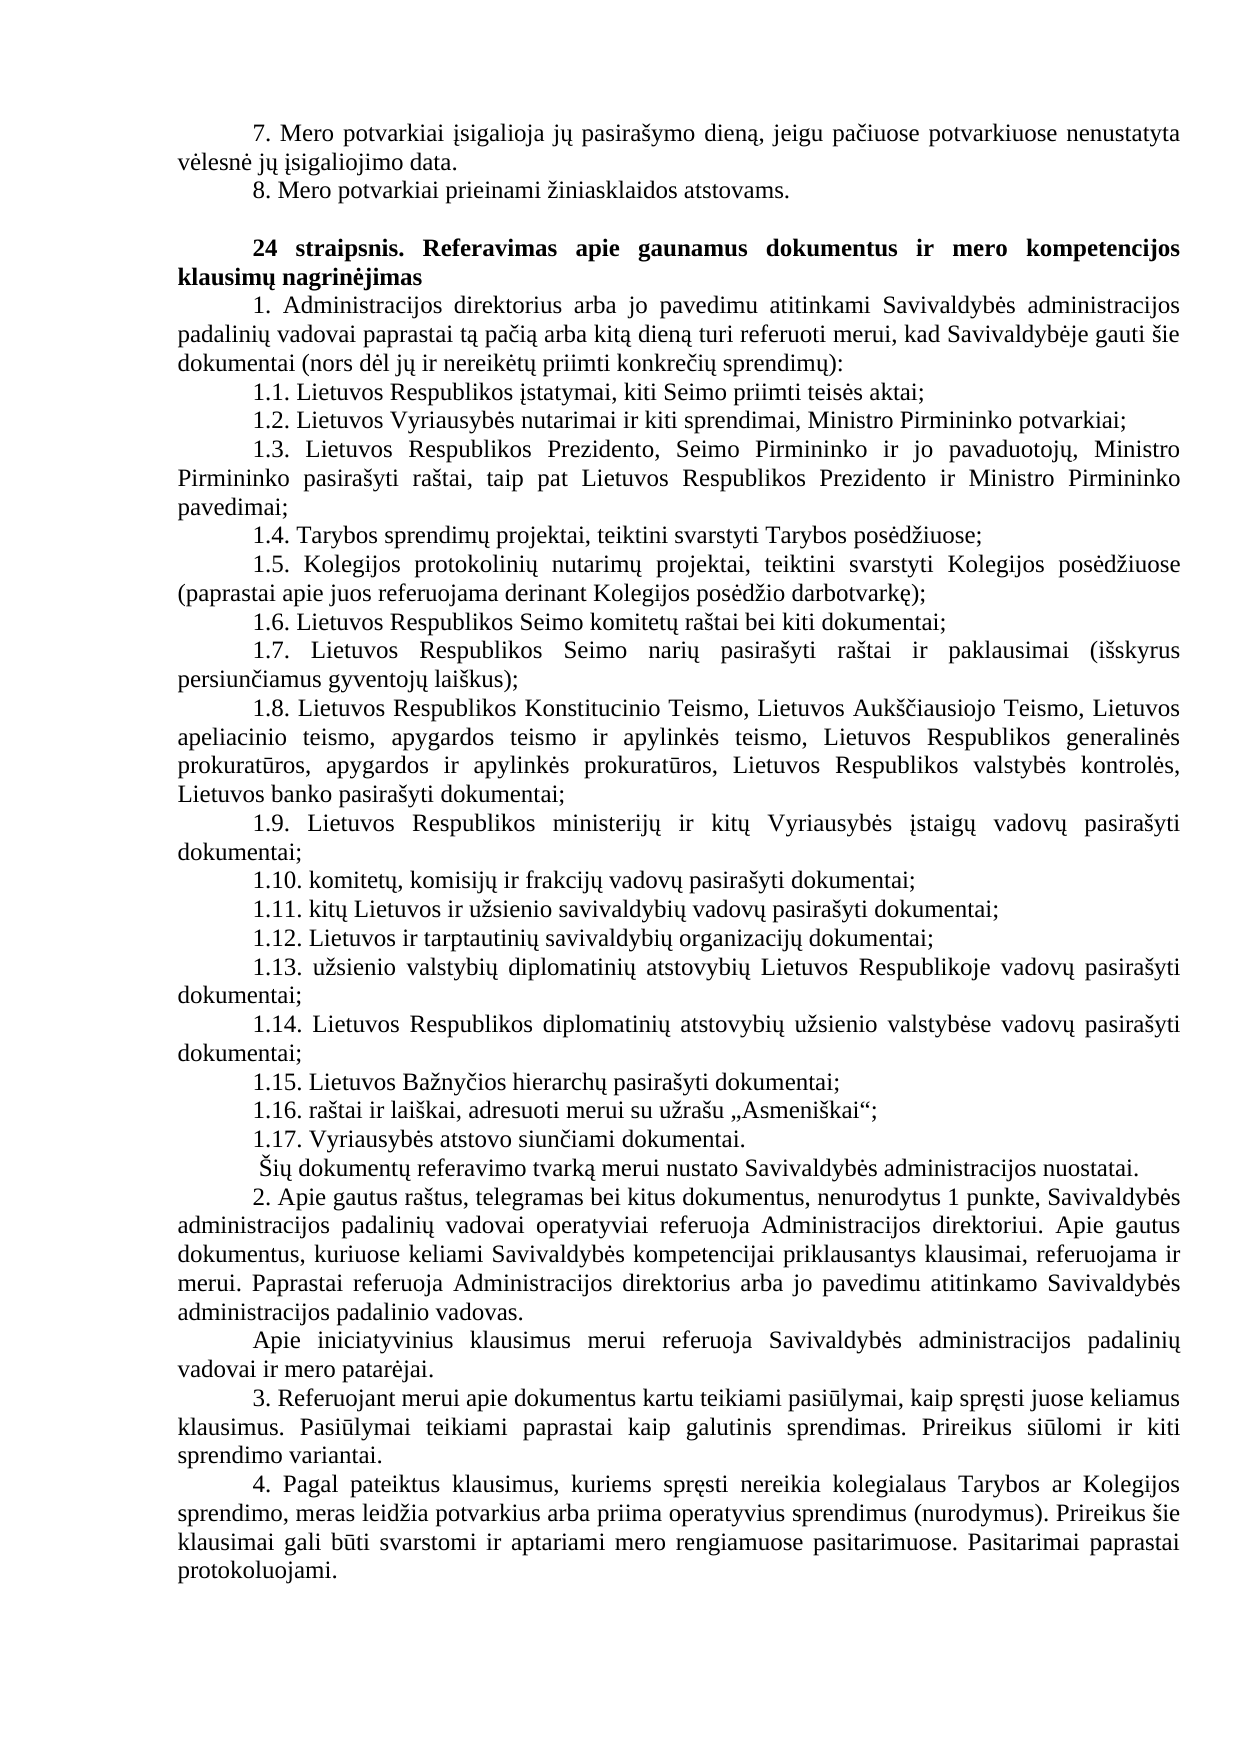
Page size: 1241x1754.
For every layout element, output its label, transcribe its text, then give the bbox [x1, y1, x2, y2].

text Apie iniciatyvinius klausimus merui referuoja Savivaldybės administracijos padalinių vadovai ir mero patarėjai. [177, 1326, 1181, 1383]
text 1.12. Lietuvos ir tarptautinių savivaldybių organizacijų dokumentai; [177, 923, 1181, 952]
text 1.8. Lietuvos Respublikos Konstitucinio Teismo, Lietuvos Aukščiausiojo Teismo, Lietuvos apeliacinio teismo, apygardos teismo ir apylinkės teismo, Lietuvos Respublikos generalinės prokuratūros, apygardos ir apylinkės prokuratūros, Lietuvos Respublikos valstybės kontrolės, Lietuvos banko pasirašyti dokumentai; [177, 693, 1181, 808]
text 1.10. komitetų, komisijų ir frakcijų vadovų pasirašyti dokumentai; [177, 866, 1181, 894]
text 1.5. Kolegijos protokolinių nutarimų projektai, teiktini svarstyti Kolegijos posėdžiuose (paprastai apie juos referuojama derinant Kolegijos posėdžio darbotvarkę); [177, 549, 1181, 607]
text 1.17. Vyriausybės atstovo siunčiami dokumentai. [177, 1124, 1181, 1153]
text 1.4. Tarybos sprendimų projektai, teiktini svarstyti Tarybos posėdžiuose; [177, 521, 1181, 549]
text 1.2. Lietuvos Vyriausybės nutarimai ir kiti sprendimai, Ministro Pirmininko potvarkiai; [177, 406, 1181, 434]
text 1.1. Lietuvos Respublikos įstatymai, kiti Seimo priimti teisės aktai; [177, 377, 1181, 406]
text 1.7. Lietuvos Respublikos Seimo narių pasirašyti raštai ir paklausimai (išskyrus persiunčiamus gyventojų laiškus); [177, 636, 1181, 693]
text 1.16. raštai ir laiškai, adresuoti merui su užrašu „Asmeniškai“; [177, 1096, 1181, 1124]
text Šių dokumentų referavimo tvarką merui nustato Savivaldybės administracijos nuostatai. [177, 1153, 1181, 1182]
text 8. Mero potvarkiai prieinami žiniasklaidos atstovams. [177, 176, 1181, 204]
text 4. Pagal pateiktus klausimus, kuriems spręsti nereikia kolegialaus Tarybos ar Kolegijos sprendimo, meras leidžia potvarkius arba priima operatyvius sprendimus (nurodymus). Prireikus šie klausimai gali būti svarstomi ir aptariami mero rengiamuose pasitarimuose. Pasitarimai paprastai protokoluojami. [177, 1469, 1181, 1584]
text 1.13. užsienio valstybių diplomatinių atstovybių Lietuvos Respublikoje vadovų pasirašyti dokumentai; [177, 952, 1181, 1009]
text 1.15. Lietuvos Bažnyčios hierarchų pasirašyti dokumentai; [177, 1067, 1181, 1096]
text 1. Administracijos direktorius arba jo pavedimu atitinkami Savivaldybės administracijos padalinių vadovai paprastai tą pačią arba kitą dieną turi referuoti merui, kad Savivaldybėje gauti šie dokumentai (nors dėl jų ir nereikėtų priimti konkrečių sprendimų): [177, 291, 1181, 377]
text 1.14. Lietuvos Respublikos diplomatinių atstovybių užsienio valstybėse vadovų pasirašyti dokumentai; [177, 1009, 1181, 1067]
text 24 straipsnis. Referavimas apie gaunamus dokumentus ir mero kompetencijos klausimų nagrinėjimas [177, 233, 1181, 291]
text 1.9. Lietuvos Respublikos ministerijų ir kitų Vyriausybės įstaigų vadovų pasirašyti dokumentai; [177, 808, 1181, 866]
text 3. Referuojant merui apie dokumentus kartu teikiami pasiūlymai, kaip spręsti juose keliamus klausimus. Pasiūlymai teikiami paprastai kaip galutinis sprendimas. Prireikus siūlomi ir kiti sprendimo variantai. [177, 1383, 1181, 1469]
text 1.6. Lietuvos Respublikos Seimo komitetų raštai bei kiti dokumentai; [177, 607, 1181, 636]
text 7. Mero potvarkiai įsigalioja jų pasirašymo dieną, jeigu pačiuose potvarkiuose nenustatyta vėlesnė jų įsigaliojimo data. [177, 118, 1181, 176]
text 2. Apie gautus raštus, telegramas bei kitus dokumentus, nenurodytus 1 punkte, Savivaldybės administracijos padalinių vadovai operatyviai referuoja Administracijos direktoriui. Apie gautus dokumentus, kuriuose keliami Savivaldybės kompetencijai priklausantys klausimai, referuojama ir merui. Paprastai referuoja Administracijos direktorius arba jo pavedimu atitinkamo Savivaldybės administracijos padalinio vadovas. [177, 1182, 1181, 1326]
text 1.3. Lietuvos Respublikos Prezidento, Seimo Pirmininko ir jo pavaduotojų, Ministro Pirmininko pasirašyti raštai, taip pat Lietuvos Respublikos Prezidento ir Ministro Pirmininko pavedimai; [177, 434, 1181, 521]
text 1.11. kitų Lietuvos ir užsienio savivaldybių vadovų pasirašyti dokumentai; [177, 894, 1181, 923]
